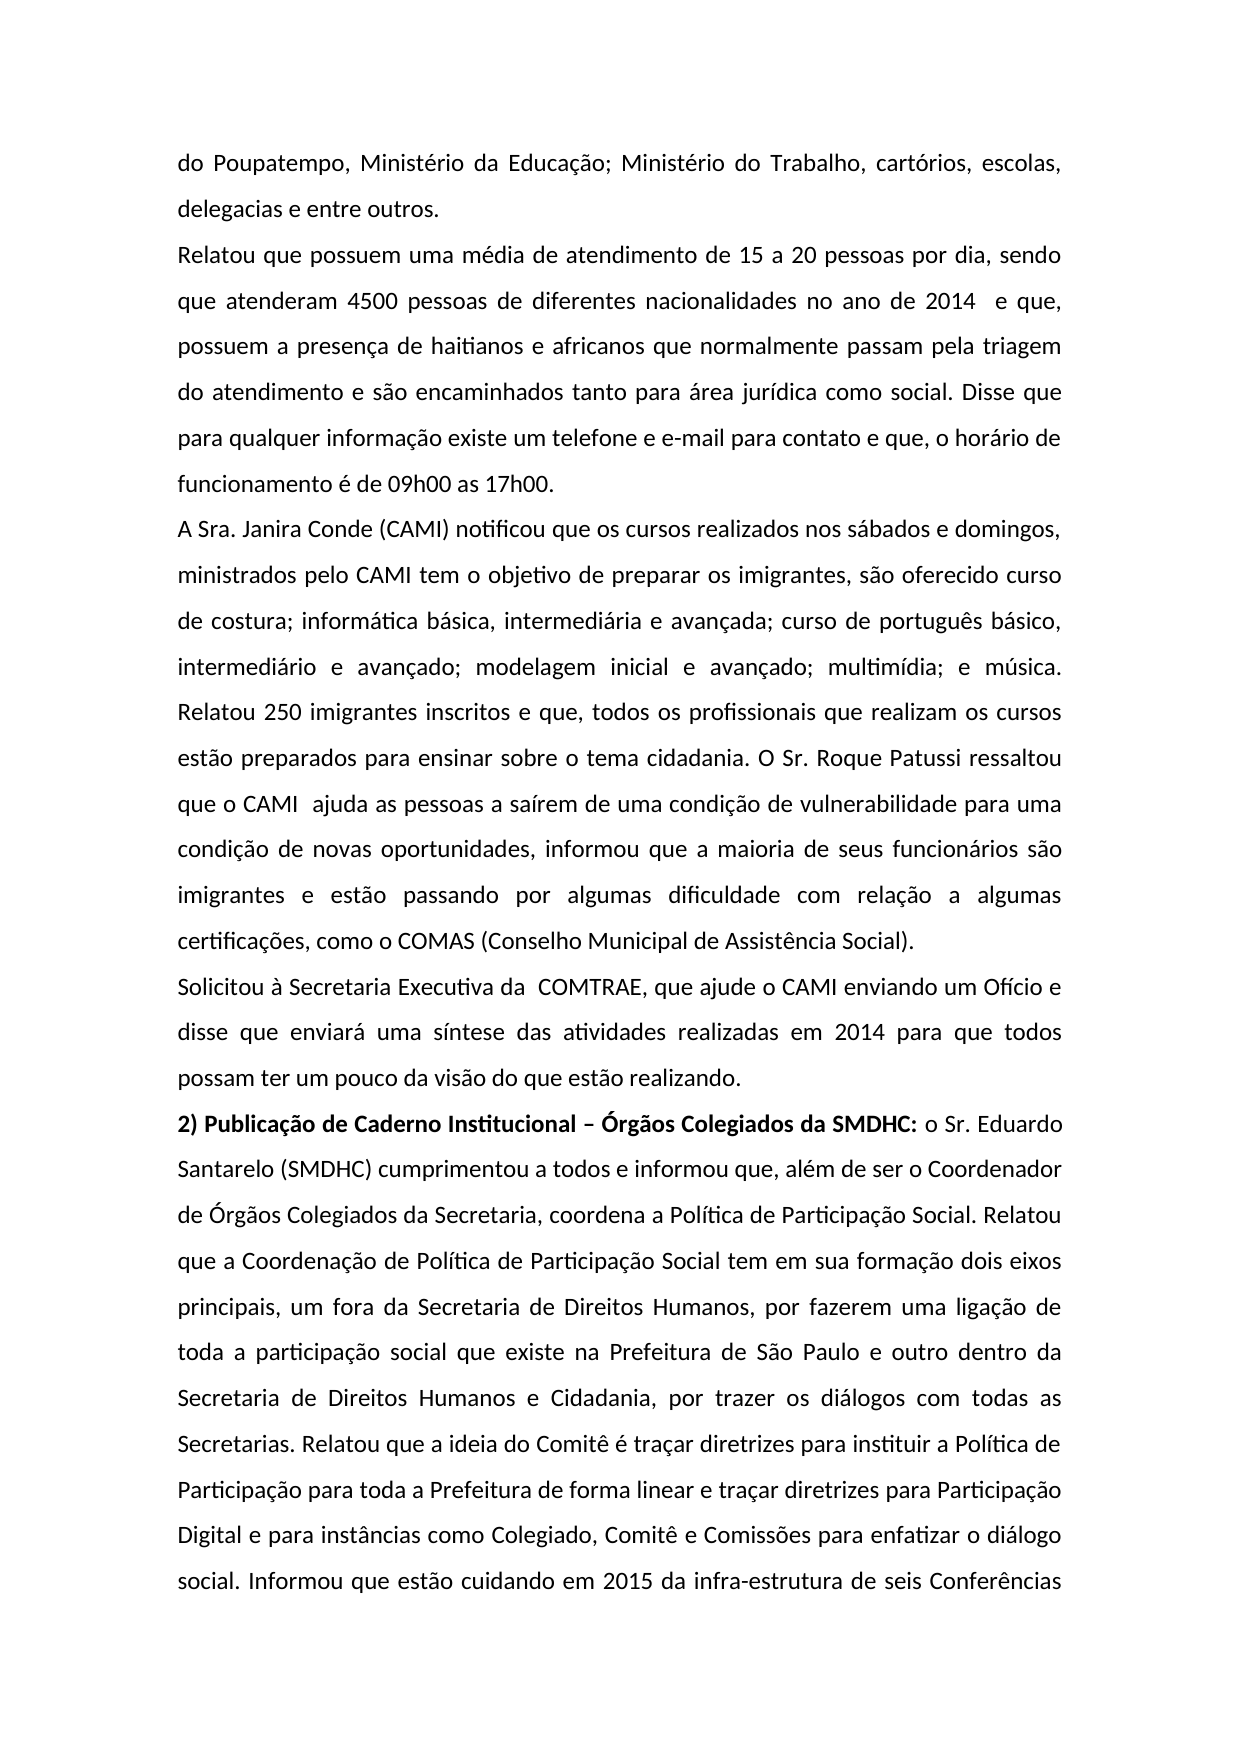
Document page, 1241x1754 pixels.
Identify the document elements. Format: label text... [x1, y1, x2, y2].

text A Sra. Janira Conde (CAMI) notificou que os cursos realizados nos sábados e domingos, ministrados pelo CAMI tem o objetivo de preparar os imigrantes, são oferecido curso de costura; informática básica, intermediária e avançada; curso de português básico, intermediário e avançado; modelagem inicial e avançado; multimídia; e música. Relatou 250 imigrantes inscritos e que, todos os profissionais que realizam os cursos estão preparados para ensinar sobre o tema cidadania. O Sr. Roque Patussi ressaltou que o CAMI ajuda as pessoas a saírem de uma condição de vulnerabilidade para uma condição de novas oportunidades, informou que a maioria de seus funcionários são imigrantes e estão passando por algumas dificuldade com relação a algumas certificações, como o COMAS (Conselho Municipal de Assistência Social). [177, 513, 1063, 956]
text Solicitou à Secretaria Executiva da COMTRAE, que ajude o CAMI enviando um Ofício e disse que enviará uma síntese das atividades realizadas em 2014 para que todos possam ter um pouco da visão do que estão realizando. [177, 971, 1063, 1093]
text Relatou que possuem uma média de atendimento de 15 a 20 pessoas por dia, sendo que atenderam 4500 pessoas de diferentes nacionalidades no ano de 2014 e que, possuem a presença de haitianos e africanos que normalmente passam pela triagem do atendimento e são encaminhados tanto para área jurídica como social. Disse que para qualquer informação existe um telefone e e-mail para contato e que, o horário de funcionamento é de 09h00 as 17h00. [177, 239, 1063, 498]
text 2) Publicação de Caderno Institucional – Órgãos Colegiados da SMDHC: o Sr. Eduardo Santarelo (SMDHC) cumprimentou a todos e informou que, além de ser o Coordenador de Órgãos Colegiados da Secretaria, coordena a Política de Participação Social. Relatou que a Coordenação de Política de Participação Social tem em sua formação dois eixos principais, um fora da Secretaria de Direitos Humanos, por fazerem uma ligação de toda a participação social que existe na Prefeitura de São Paulo e outro dentro da Secretaria de Direitos Humanos e Cidadania, por trazer os diálogos com todas as Secretarias. Relatou que a ideia do Comitê é traçar diretrizes para instituir a Política de Participação para toda a Prefeitura de forma linear e traçar diretrizes para Participação Digital e para instâncias como Colegiado, Comitê e Comissões para enfatizar o diálogo social. Informou que estão cuidando em 2015 da infra-estrutura de seis Conferências [177, 1108, 1063, 1596]
text do Poupatempo, Ministério da Educação; Ministério do Trabalho, cartórios, escolas, delegacias e entre outros. [177, 148, 1063, 224]
